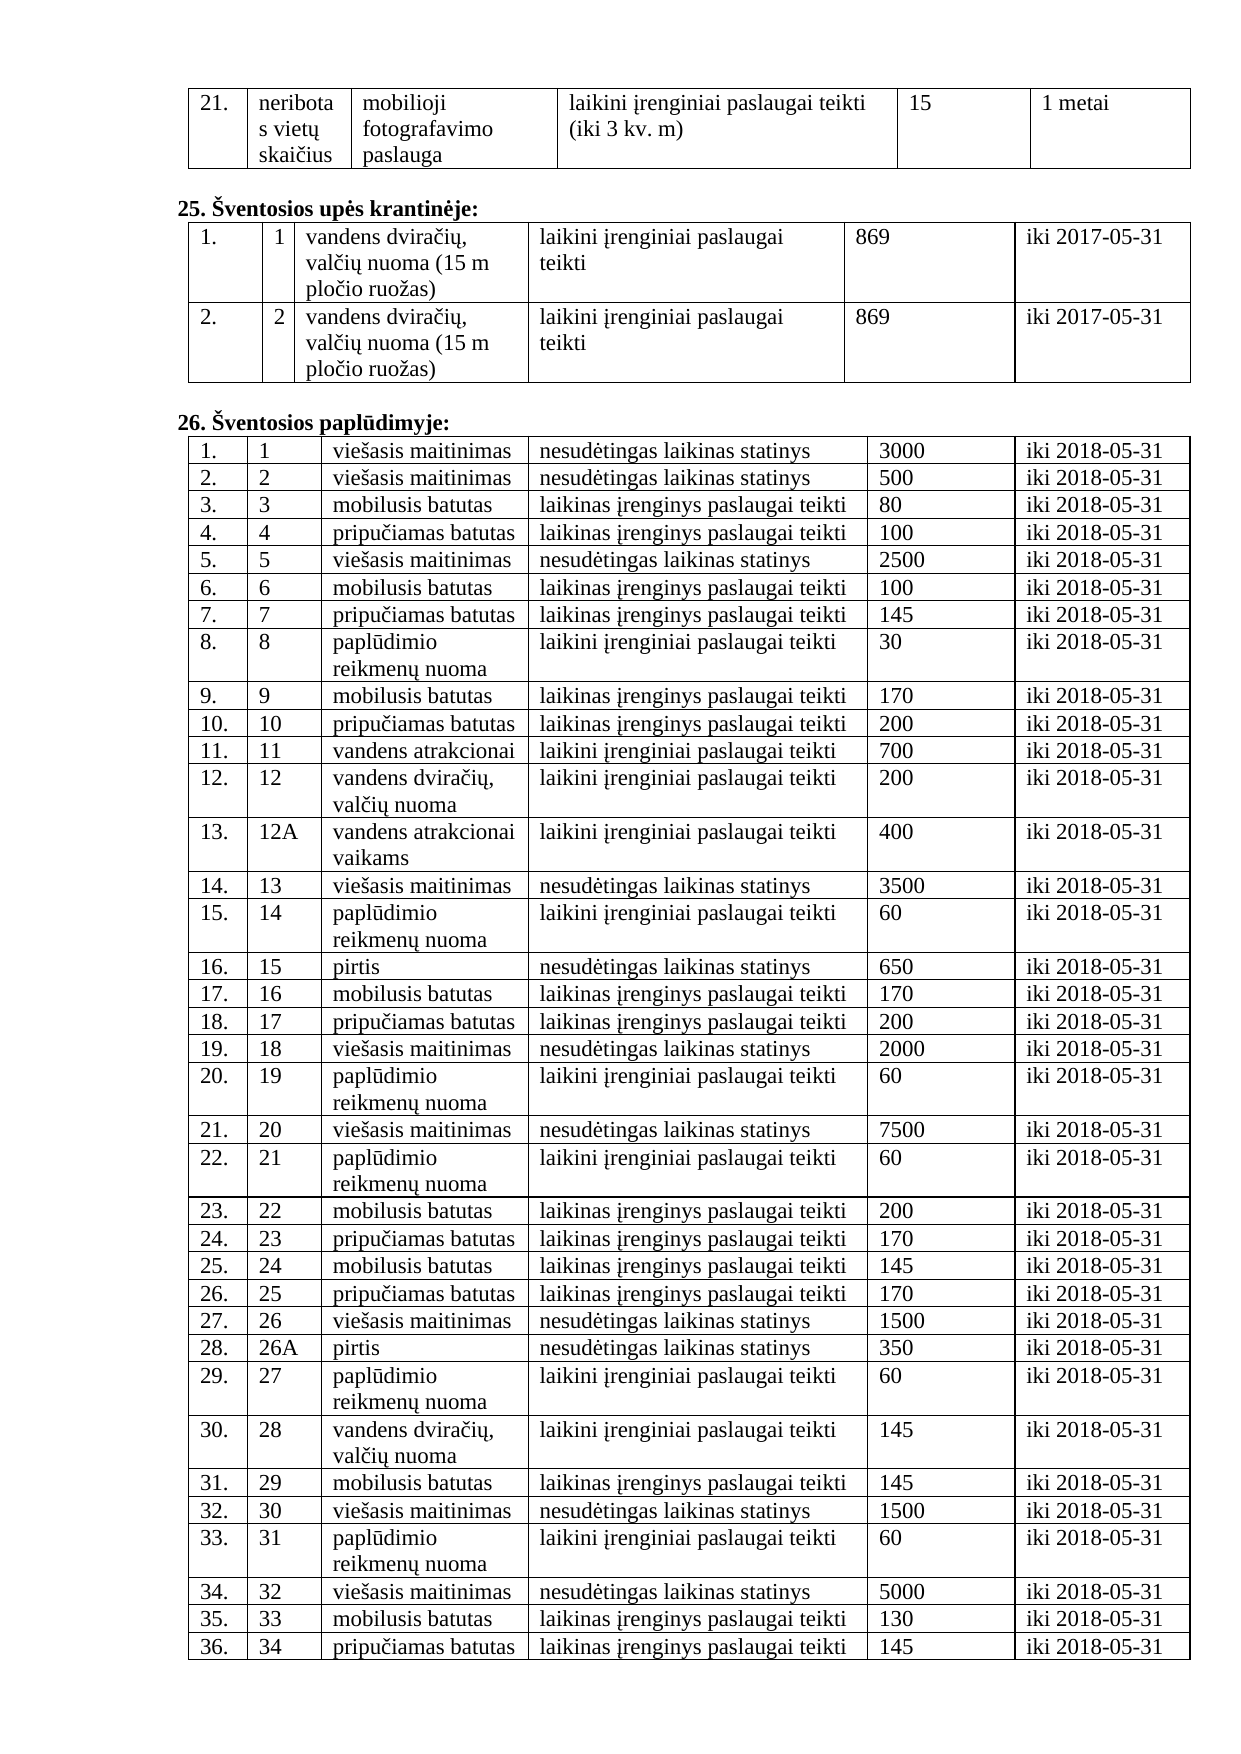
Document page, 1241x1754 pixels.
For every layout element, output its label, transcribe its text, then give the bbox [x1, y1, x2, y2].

table_cell iki 2018-05-31 [1016, 1469, 1189, 1496]
table_cell 29 [248, 1469, 321, 1496]
table_header 1 [263, 223, 294, 302]
table_cell mobilusis batutas [322, 1469, 528, 1496]
table_cell 60 [868, 899, 1014, 952]
table_cell paplūdimio reikmenų nuoma [322, 1063, 528, 1115]
table_cell nesudėtingas laikinas statinys [529, 872, 867, 898]
table_cell pirtis [322, 1335, 528, 1361]
table_cell laikinas įrenginys paslaugai teikti [529, 1225, 867, 1251]
text 26. Šventosios paplūdimyje: [177, 409, 1181, 436]
table_cell 80 [868, 491, 1014, 518]
table_header 3000 [868, 437, 1014, 463]
table_cell 25. [189, 1252, 247, 1279]
table_cell iki 2018-05-31 [1016, 1252, 1189, 1279]
table_cell laikini įrenginiai paslaugai teikti (iki 3 kv. m) [558, 89, 897, 168]
table_cell laikinas įrenginys paslaugai teikti [529, 1633, 867, 1659]
table_cell 32 [248, 1578, 321, 1604]
table_cell iki 2018-05-31 [1016, 1008, 1189, 1034]
table_cell pripučiamas batutas [322, 1633, 528, 1659]
table_cell 145 [868, 1252, 1014, 1279]
table_cell 7500 [868, 1116, 1014, 1143]
table_cell 869 [845, 303, 1014, 382]
table_cell laikini įrenginiai paslaugai teikti [529, 1063, 867, 1115]
table_cell 4 [248, 519, 321, 545]
table_cell 27 [248, 1362, 321, 1414]
table_cell 7 [248, 601, 321, 627]
table_cell nesudėtingas laikinas statinys [529, 1497, 867, 1523]
table_cell 36. [189, 1633, 247, 1659]
table_cell iki 2018-05-31 [1016, 1063, 1189, 1115]
table_cell 26. [189, 1280, 247, 1306]
table_cell 200 [868, 710, 1014, 736]
table_cell 60 [868, 1524, 1014, 1577]
table_cell pripučiamas batutas [322, 1225, 528, 1251]
table_cell neribotas vietų skaičius [248, 89, 351, 168]
table_cell 5. [189, 546, 247, 573]
table_header 1. [189, 223, 262, 302]
table_cell 16 [248, 980, 321, 1007]
table_cell 350 [868, 1335, 1014, 1361]
table_cell iki 2018-05-31 [1016, 574, 1189, 600]
table_cell 400 [868, 818, 1014, 871]
table_cell nesudėtingas laikinas statinys [529, 1035, 867, 1062]
table_cell 17. [189, 980, 247, 1007]
table_cell 200 [868, 764, 1014, 817]
table_cell iki 2018-05-31 [1016, 1497, 1189, 1523]
table_cell iki 2018-05-31 [1016, 1578, 1189, 1604]
table_cell iki 2018-05-31 [1016, 899, 1189, 952]
table_cell iki 2018-05-31 [1016, 1144, 1189, 1196]
table_cell laikinas įrenginys paslaugai teikti [529, 574, 867, 600]
table_cell 15. [189, 899, 247, 952]
table_cell 25 [248, 1280, 321, 1306]
table_cell 100 [868, 519, 1014, 545]
table_cell iki 2018-05-31 [1016, 519, 1189, 545]
table_cell laikinas įrenginys paslaugai teikti [529, 710, 867, 736]
table_cell iki 2018-05-31 [1016, 1416, 1189, 1468]
table_cell 200 [868, 1198, 1014, 1224]
table_cell vandens atrakcionai vaikams [322, 818, 528, 871]
table_cell 2500 [868, 546, 1014, 573]
table_cell 18 [248, 1035, 321, 1062]
table_cell 27. [189, 1307, 247, 1333]
text 25. Šventosios upės krantinėje: [177, 195, 1181, 222]
table_cell 6. [189, 574, 247, 600]
table_cell viešasis maitinimas [322, 546, 528, 573]
table_cell 2 [263, 303, 294, 382]
table_cell 20 [248, 1116, 321, 1143]
table_cell 29. [189, 1362, 247, 1414]
table_cell nesudėtingas laikinas statinys [529, 464, 867, 490]
table_cell 8. [189, 629, 247, 681]
table_cell iki 2018-05-31 [1016, 601, 1189, 627]
table_cell 1 metai [1031, 89, 1190, 168]
table_cell 130 [868, 1605, 1014, 1632]
table_cell iki 2018-05-31 [1016, 1307, 1189, 1333]
table_cell 12A [248, 818, 321, 871]
table_cell laikinas įrenginys paslaugai teikti [529, 601, 867, 627]
table_cell pirtis [322, 953, 528, 979]
table_cell viešasis maitinimas [322, 1116, 528, 1143]
table_cell nesudėtingas laikinas statinys [529, 1116, 867, 1143]
table_cell iki 2018-05-31 [1016, 546, 1189, 573]
table_cell 700 [868, 737, 1014, 763]
table_cell 21 [248, 1144, 321, 1196]
table_cell 170 [868, 682, 1014, 708]
table_cell 2 [248, 464, 321, 490]
table_cell 20. [189, 1063, 247, 1115]
table_cell 23 [248, 1225, 321, 1251]
table_cell 9 [248, 682, 321, 708]
table_cell 200 [868, 1008, 1014, 1034]
table_cell 60 [868, 1362, 1014, 1414]
table_cell iki 2018-05-31 [1016, 1633, 1189, 1659]
table_cell laikini įrenginiai paslaugai teikti [529, 303, 844, 382]
table_cell 11 [248, 737, 321, 763]
table_cell pripučiamas batutas [322, 1008, 528, 1034]
table_cell iki 2018-05-31 [1016, 737, 1189, 763]
table_cell 30. [189, 1416, 247, 1468]
table_cell 145 [868, 1416, 1014, 1468]
table_cell laikinas įrenginys paslaugai teikti [529, 1252, 867, 1279]
table_cell mobilusis batutas [322, 1605, 528, 1632]
table_header nesudėtingas laikinas statinys [529, 437, 867, 463]
table_cell 22 [248, 1198, 321, 1224]
table_cell iki 2017-05-31 [1016, 303, 1190, 382]
table_cell iki 2018-05-31 [1016, 464, 1189, 490]
table_cell vandens dviračių, valčių nuoma [322, 764, 528, 817]
table_cell 12. [189, 764, 247, 817]
table_cell nesudėtingas laikinas statinys [529, 953, 867, 979]
table_cell 4. [189, 519, 247, 545]
table_cell viešasis maitinimas [322, 872, 528, 898]
table_cell 19. [189, 1035, 247, 1062]
table_cell vandens dviračių, valčių nuoma [322, 1416, 528, 1468]
table_cell nesudėtingas laikinas statinys [529, 1307, 867, 1333]
table_cell 170 [868, 1280, 1014, 1306]
table_cell iki 2018-05-31 [1016, 682, 1189, 708]
table_cell 2000 [868, 1035, 1014, 1062]
table_cell 31 [248, 1524, 321, 1577]
table_cell 24 [248, 1252, 321, 1279]
table_cell nesudėtingas laikinas statinys [529, 546, 867, 573]
table_cell laikini įrenginiai paslaugai teikti [529, 1524, 867, 1577]
table_cell 28 [248, 1416, 321, 1468]
table_cell 30 [248, 1497, 321, 1523]
table_cell vandens dviračių, valčių nuoma (15 m pločio ruožas) [295, 303, 528, 382]
table_cell paplūdimio reikmenų nuoma [322, 1362, 528, 1414]
table_cell laikini įrenginiai paslaugai teikti [529, 1144, 867, 1196]
table_cell 9. [189, 682, 247, 708]
table_cell iki 2018-05-31 [1016, 629, 1189, 681]
table_cell paplūdimio reikmenų nuoma [322, 899, 528, 952]
table_cell 100 [868, 574, 1014, 600]
table_cell nesudėtingas laikinas statinys [529, 1578, 867, 1604]
table_cell 34 [248, 1633, 321, 1659]
table_cell viešasis maitinimas [322, 1307, 528, 1333]
table_cell 28. [189, 1335, 247, 1361]
table_cell 145 [868, 1469, 1014, 1496]
table_header 1 [248, 437, 321, 463]
table_cell 5000 [868, 1578, 1014, 1604]
table_cell 7. [189, 601, 247, 627]
table_cell 60 [868, 1063, 1014, 1115]
table_cell viešasis maitinimas [322, 1497, 528, 1523]
table_cell mobilusis batutas [322, 1198, 528, 1224]
table_cell 1500 [868, 1307, 1014, 1333]
table_cell 21. [189, 1116, 247, 1143]
table_cell laikinas įrenginys paslaugai teikti [529, 1469, 867, 1496]
table_cell iki 2018-05-31 [1016, 764, 1189, 817]
table_cell iki 2018-05-31 [1016, 953, 1189, 979]
table_cell 14. [189, 872, 247, 898]
table_cell 2. [189, 464, 247, 490]
table_cell laikini įrenginiai paslaugai teikti [529, 818, 867, 871]
table_cell viešasis maitinimas [322, 1035, 528, 1062]
table_cell 2. [189, 303, 262, 382]
table_cell laikinas įrenginys paslaugai teikti [529, 519, 867, 545]
table_header iki 2017-05-31 [1016, 223, 1190, 302]
table_cell laikinas įrenginys paslaugai teikti [529, 682, 867, 708]
table_cell mobilusis batutas [322, 491, 528, 518]
table_cell 26A [248, 1335, 321, 1361]
table_cell 15 [248, 953, 321, 979]
table_cell 24. [189, 1225, 247, 1251]
table_cell 30 [868, 629, 1014, 681]
table_cell pripučiamas batutas [322, 710, 528, 736]
table_header vandens dviračių, valčių nuoma (15 m pločio ruožas) [295, 223, 528, 302]
table_cell laikini įrenginiai paslaugai teikti [529, 1362, 867, 1414]
table_cell laikinas įrenginys paslaugai teikti [529, 491, 867, 518]
table_cell 33 [248, 1605, 321, 1632]
table_cell 170 [868, 1225, 1014, 1251]
table_cell 18. [189, 1008, 247, 1034]
table_cell vandens atrakcionai [322, 737, 528, 763]
table_header iki 2018-05-31 [1016, 437, 1189, 463]
table_cell iki 2018-05-31 [1016, 1335, 1189, 1361]
table_cell 5 [248, 546, 321, 573]
table_cell 11. [189, 737, 247, 763]
table_cell paplūdimio reikmenų nuoma [322, 1524, 528, 1577]
table_cell viešasis maitinimas [322, 464, 528, 490]
table_cell laikini įrenginiai paslaugai teikti [529, 764, 867, 817]
table_cell 22. [189, 1144, 247, 1196]
table_cell laikini įrenginiai paslaugai teikti [529, 1416, 867, 1468]
table_cell iki 2018-05-31 [1016, 1225, 1189, 1251]
table_cell iki 2018-05-31 [1016, 1524, 1189, 1577]
table_header laikini įrenginiai paslaugai teikti [529, 223, 844, 302]
table_cell 19 [248, 1063, 321, 1115]
table_cell iki 2018-05-31 [1016, 1035, 1189, 1062]
table_cell 145 [868, 601, 1014, 627]
table_cell 145 [868, 1633, 1014, 1659]
table_cell 21. [189, 89, 247, 168]
table_cell 15 [898, 89, 1030, 168]
table_cell paplūdimio reikmenų nuoma [322, 629, 528, 681]
table_cell laikini įrenginiai paslaugai teikti [529, 737, 867, 763]
table_cell iki 2018-05-31 [1016, 710, 1189, 736]
table_cell laikinas įrenginys paslaugai teikti [529, 980, 867, 1007]
table_cell laikinas įrenginys paslaugai teikti [529, 1008, 867, 1034]
table_cell 33. [189, 1524, 247, 1577]
table_cell iki 2018-05-31 [1016, 1362, 1189, 1414]
table_cell 26 [248, 1307, 321, 1333]
table_cell 1500 [868, 1497, 1014, 1523]
table_cell 32. [189, 1497, 247, 1523]
table_cell mobilusis batutas [322, 1252, 528, 1279]
table_cell 500 [868, 464, 1014, 490]
table_header viešasis maitinimas [322, 437, 528, 463]
table_cell 17 [248, 1008, 321, 1034]
table_cell iki 2018-05-31 [1016, 872, 1189, 898]
table_cell 31. [189, 1469, 247, 1496]
table_cell 10 [248, 710, 321, 736]
table_cell 34. [189, 1578, 247, 1604]
table_cell pripučiamas batutas [322, 1280, 528, 1306]
table_cell iki 2018-05-31 [1016, 1280, 1189, 1306]
table_cell nesudėtingas laikinas statinys [529, 1335, 867, 1361]
table_cell 16. [189, 953, 247, 979]
table_cell iki 2018-05-31 [1016, 491, 1189, 518]
table_cell iki 2018-05-31 [1016, 1116, 1189, 1143]
table_cell pripučiamas batutas [322, 519, 528, 545]
table_cell viešasis maitinimas [322, 1578, 528, 1604]
table_cell mobilioji fotografavimo paslauga [352, 89, 557, 168]
table_cell iki 2018-05-31 [1016, 818, 1189, 871]
table_cell 10. [189, 710, 247, 736]
table_cell 6 [248, 574, 321, 600]
table_cell 13 [248, 872, 321, 898]
table_cell 13. [189, 818, 247, 871]
table_header 869 [845, 223, 1014, 302]
table_cell iki 2018-05-31 [1016, 1605, 1189, 1632]
table_cell laikinas įrenginys paslaugai teikti [529, 1280, 867, 1306]
table_cell laikini įrenginiai paslaugai teikti [529, 899, 867, 952]
table_cell 12 [248, 764, 321, 817]
table_cell laikinas įrenginys paslaugai teikti [529, 1198, 867, 1224]
table_cell 3 [248, 491, 321, 518]
table_cell iki 2018-05-31 [1016, 980, 1189, 1007]
table_cell laikini įrenginiai paslaugai teikti [529, 629, 867, 681]
table_cell 8 [248, 629, 321, 681]
table_cell pripučiamas batutas [322, 601, 528, 627]
table_cell 23. [189, 1198, 247, 1224]
table_header 1. [189, 437, 247, 463]
table_cell 650 [868, 953, 1014, 979]
table_cell laikinas įrenginys paslaugai teikti [529, 1605, 867, 1632]
table_cell 170 [868, 980, 1014, 1007]
table_cell 35. [189, 1605, 247, 1632]
table_cell 14 [248, 899, 321, 952]
table_cell iki 2018-05-31 [1016, 1198, 1189, 1224]
table_cell mobilusis batutas [322, 980, 528, 1007]
table_cell mobilusis batutas [322, 682, 528, 708]
table_cell 3500 [868, 872, 1014, 898]
table_cell mobilusis batutas [322, 574, 528, 600]
table_cell paplūdimio reikmenų nuoma [322, 1144, 528, 1196]
table_cell 60 [868, 1144, 1014, 1196]
table_cell 3. [189, 491, 247, 518]
